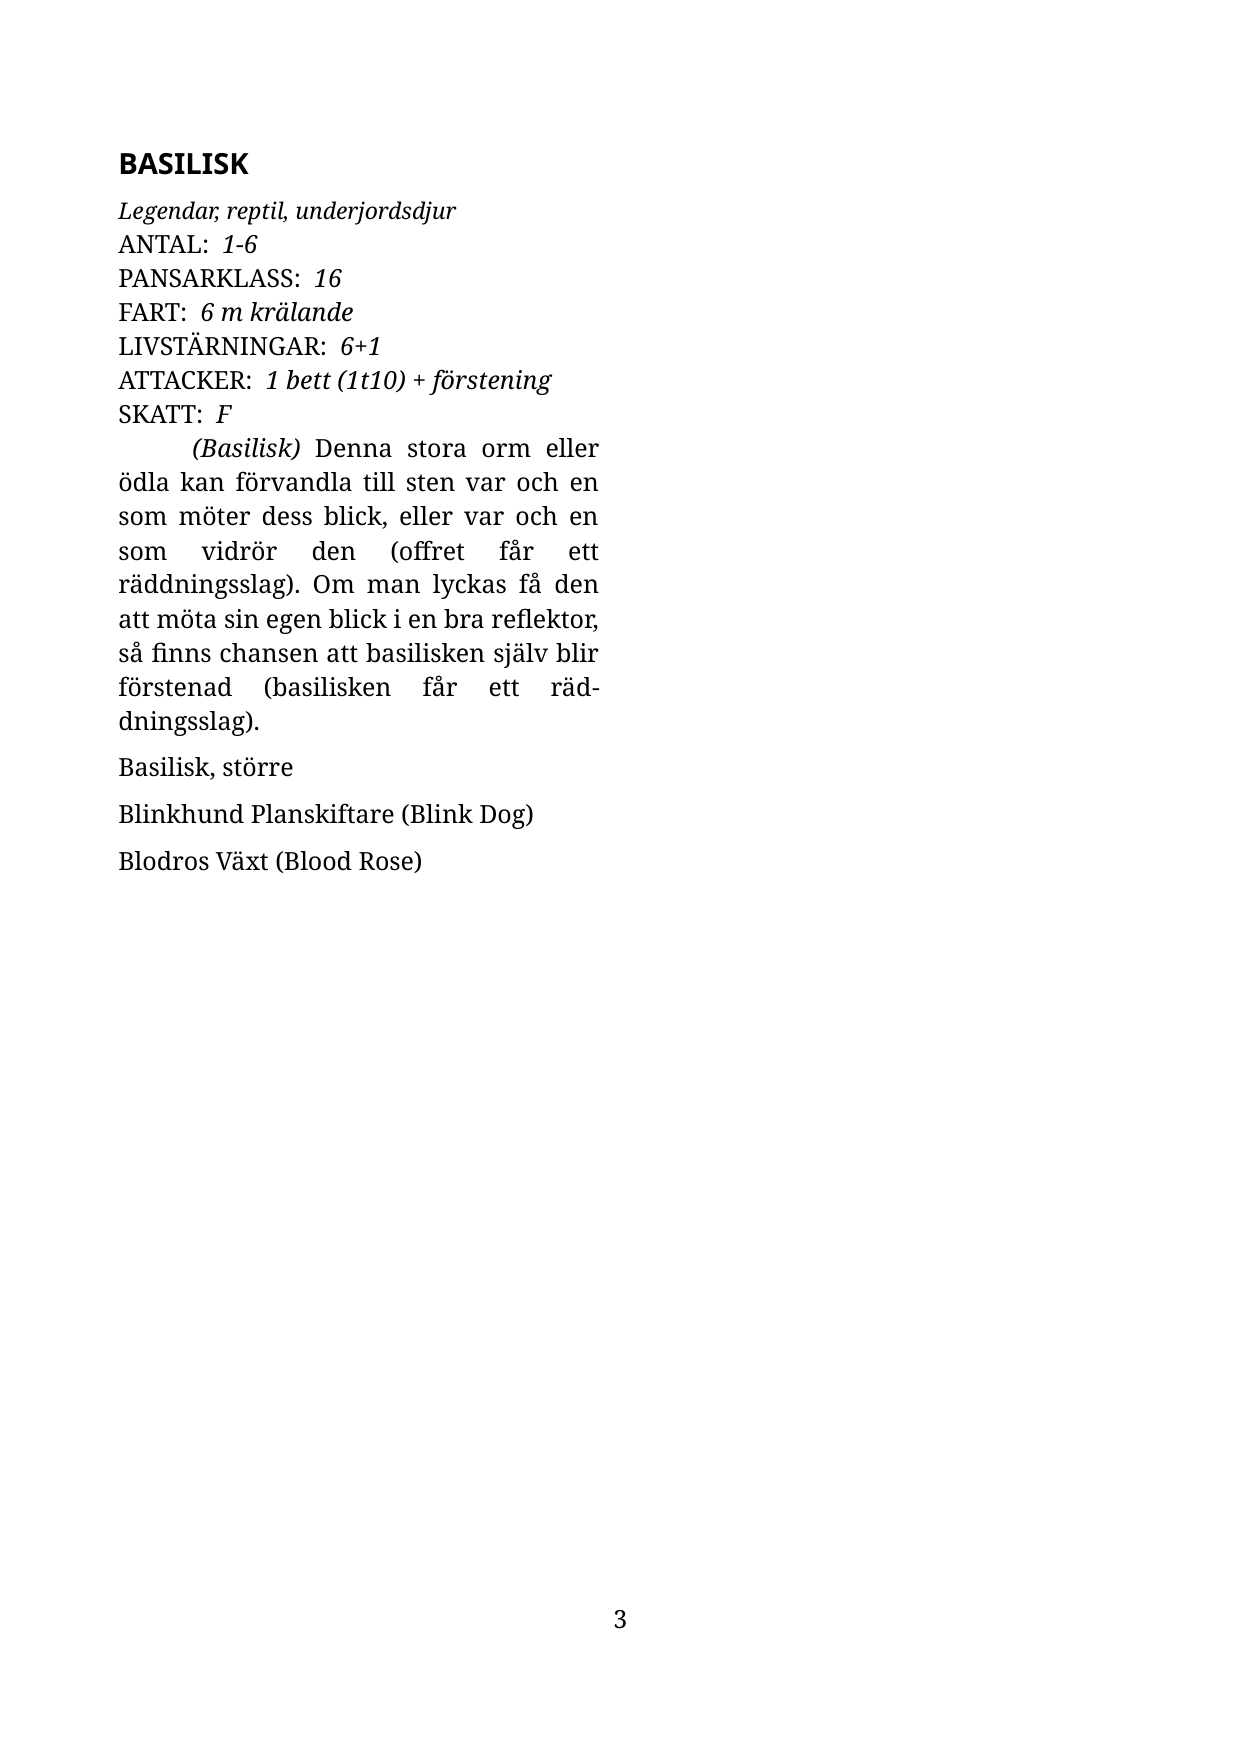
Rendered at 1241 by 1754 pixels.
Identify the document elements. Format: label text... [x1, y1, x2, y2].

text Legendar, reptil, underjordsdjur [118, 195, 599, 227]
text FART: 6 m krälande [118, 295, 599, 329]
text LIVSTÄRNINGAR: 6+1 [118, 329, 599, 363]
text ANTAL: 1-6 [118, 227, 599, 261]
subtitle BASILISK [118, 143, 599, 183]
text Blodros Växt (Blood Rose) [118, 843, 599, 877]
text Blinkhund Planskiftare (Blink Dog) [118, 797, 599, 831]
text PANSARKLASS: 16 [118, 261, 599, 295]
text SKATT: F [118, 397, 599, 431]
text Basilisk, större [118, 750, 599, 784]
text (Basilisk) Denna stora orm eller ödla kan förvandla till sten var och en som möter dess blick, eller var och en som vidrör den (offret får ett räddningsslag). Om man lyckas få den att möta sin egen blick i en bra reflektor, så finns chansen att basilisken själv blir förstenad (basilisken får ett räd­dningsslag). [118, 431, 599, 737]
text ATTACKER: 1 bett (1t10) + förstening [118, 363, 599, 397]
